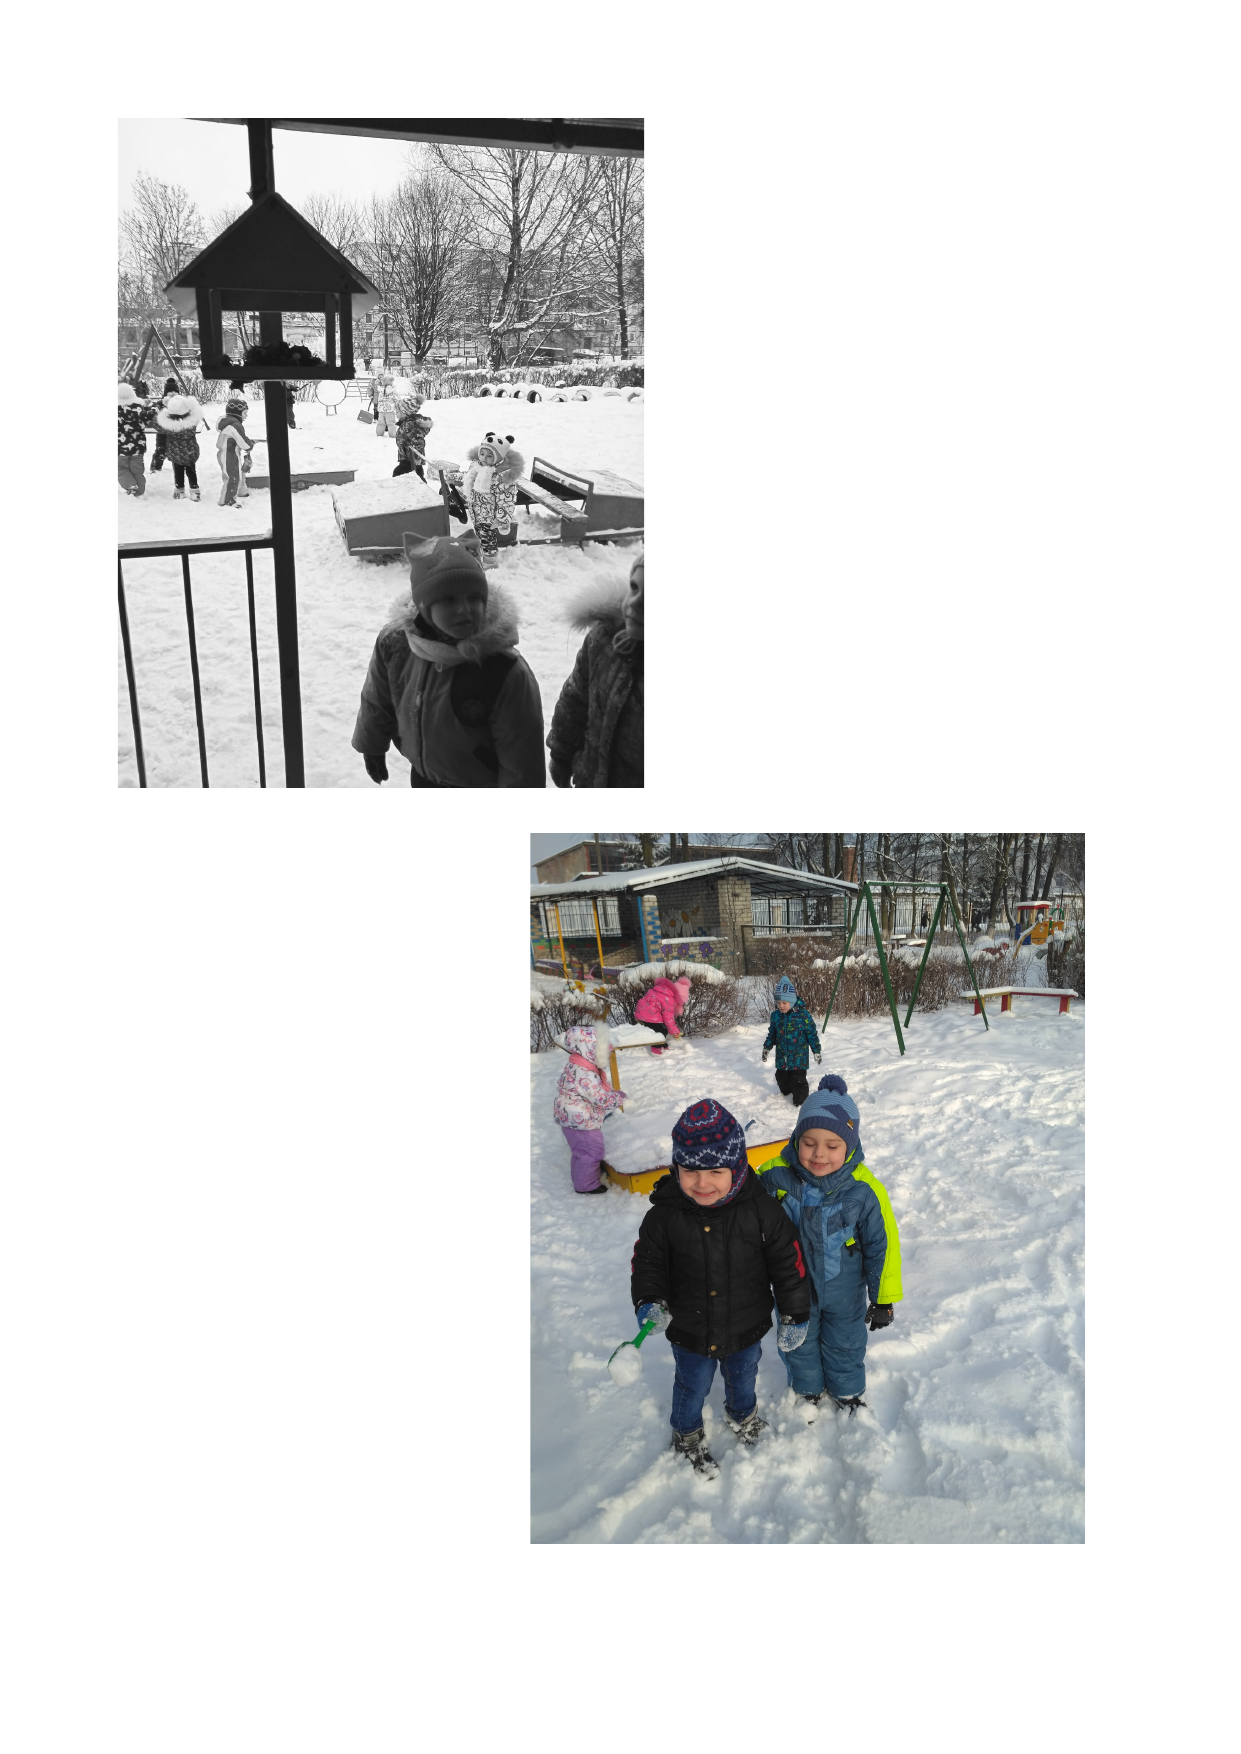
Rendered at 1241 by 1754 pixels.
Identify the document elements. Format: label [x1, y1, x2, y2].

picture [530, 833, 1085, 1544]
picture [117, 118, 645, 788]
